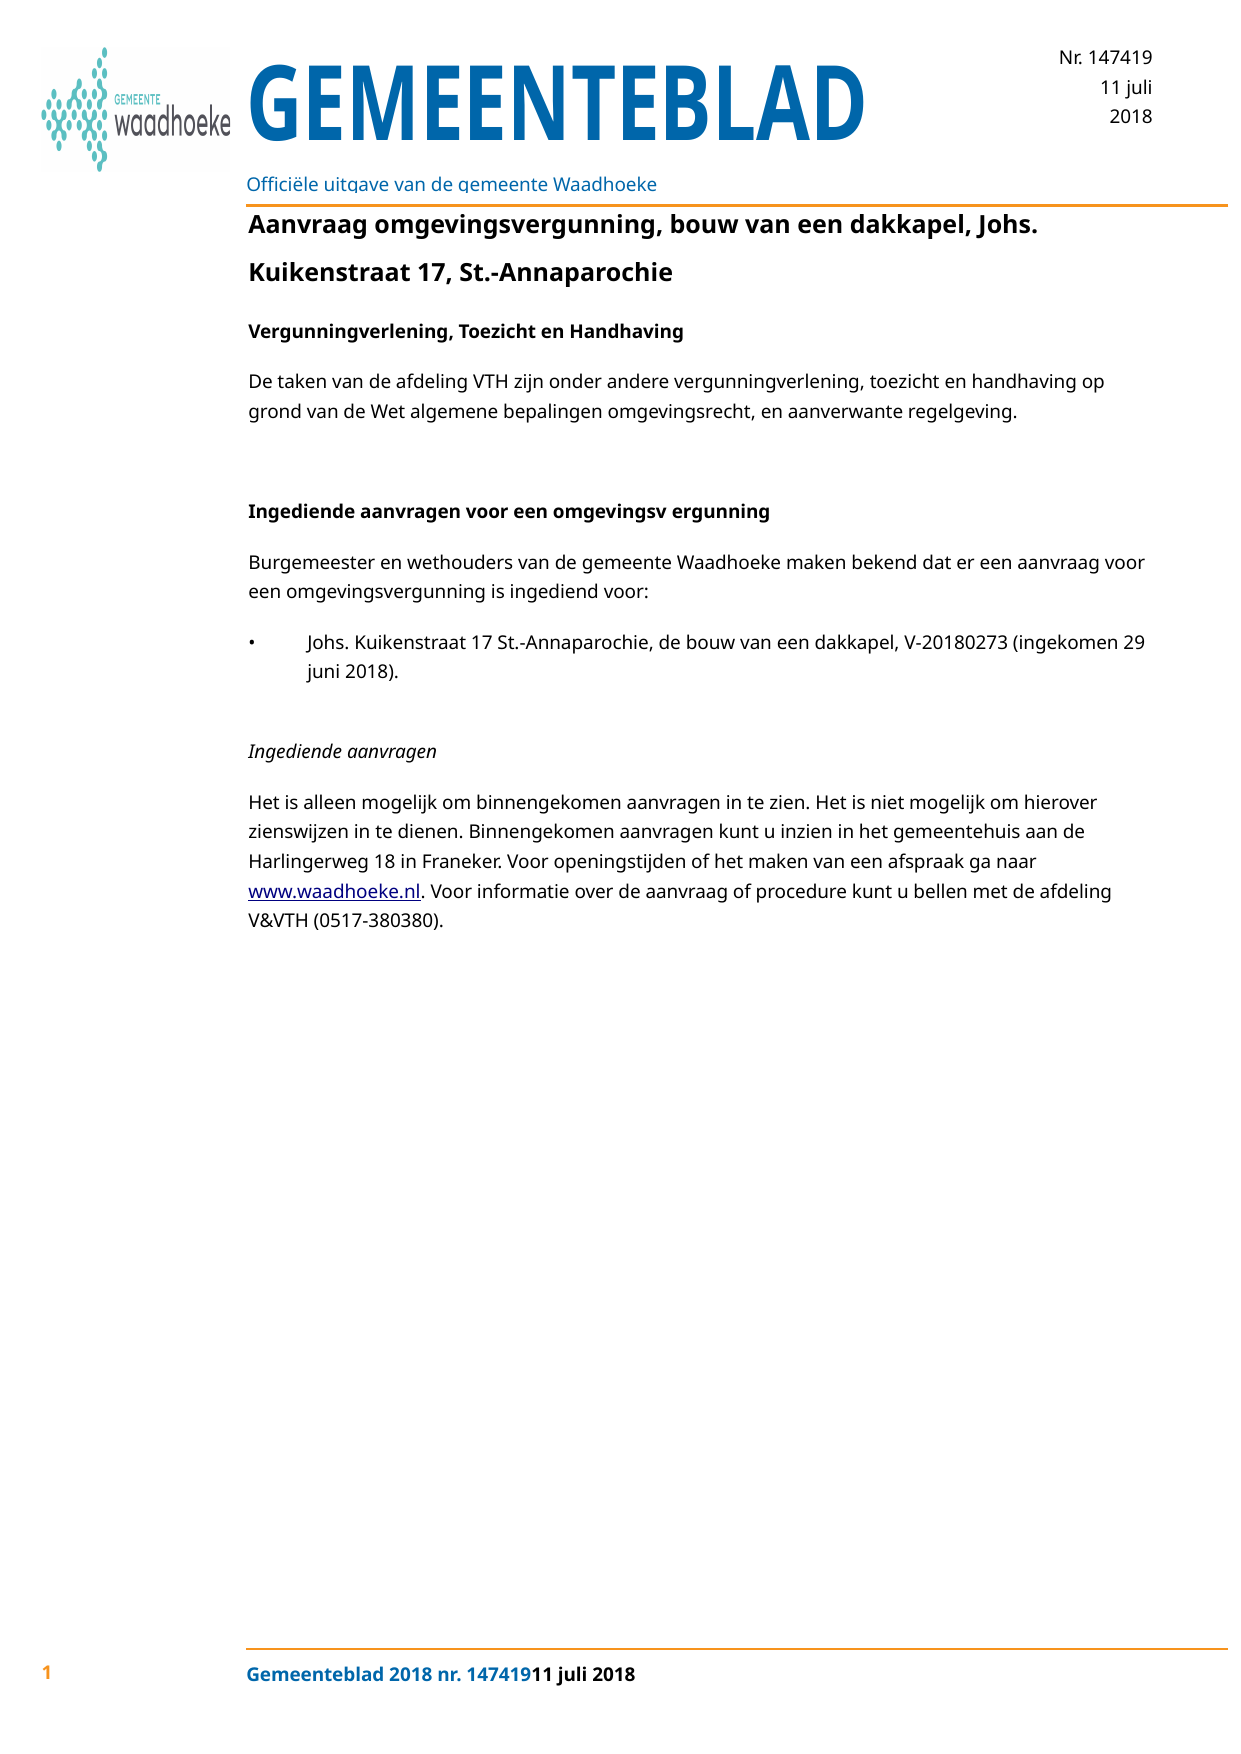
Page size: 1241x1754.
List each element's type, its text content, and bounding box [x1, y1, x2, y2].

text Ingediende aanvragen [248, 739, 1152, 764]
list Johs. Kuikenstraat 17 St.-Annaparochie, de bouw van een dakkapel, V-20180273 (ingekomen 29 juni 2018). [248, 629, 1152, 684]
text Aanvraag omgevingsvergunning, bouw van een dakkapel, Johs. Kuikenstraat 17, St.-Annaparochie [248, 207, 1152, 288]
text De taken van de afdeling VTH zijn onder andere vergunningverlening, toezicht en handhaving op grond van de Wet algemene bepalingen omgevingsrecht, en aanverwante regelgeving. [248, 368, 1152, 424]
text Het is alleen mogelijk om binnengekomen aanvragen in te zien. Het is niet mogelijk om hierover zienswijzen in te dienen. Binnengekomen aanvragen kunt u inzien in het gemeentehuis aan de Harlingerweg 18 in Franeker. Voor openingstijden of het maken van een afspraak ga naar www.waadhoeke.nl. Voor informatie over de aanvraag of procedure kunt u bellen met de afdeling V&VTH (0517-380380). [248, 789, 1152, 933]
text Burgemeester en wethouders van de gemeente Waadhoeke maken bekend dat er een aanvraag voor een omgevingsvergunning is ingediend voor: [248, 549, 1152, 604]
text Ingediende aanvragen voor een omgevingsv ergunning [248, 499, 1152, 524]
text Vergunningverlening, Toezicht en Handhaving [248, 318, 1152, 344]
picture [41, 47, 231, 172]
